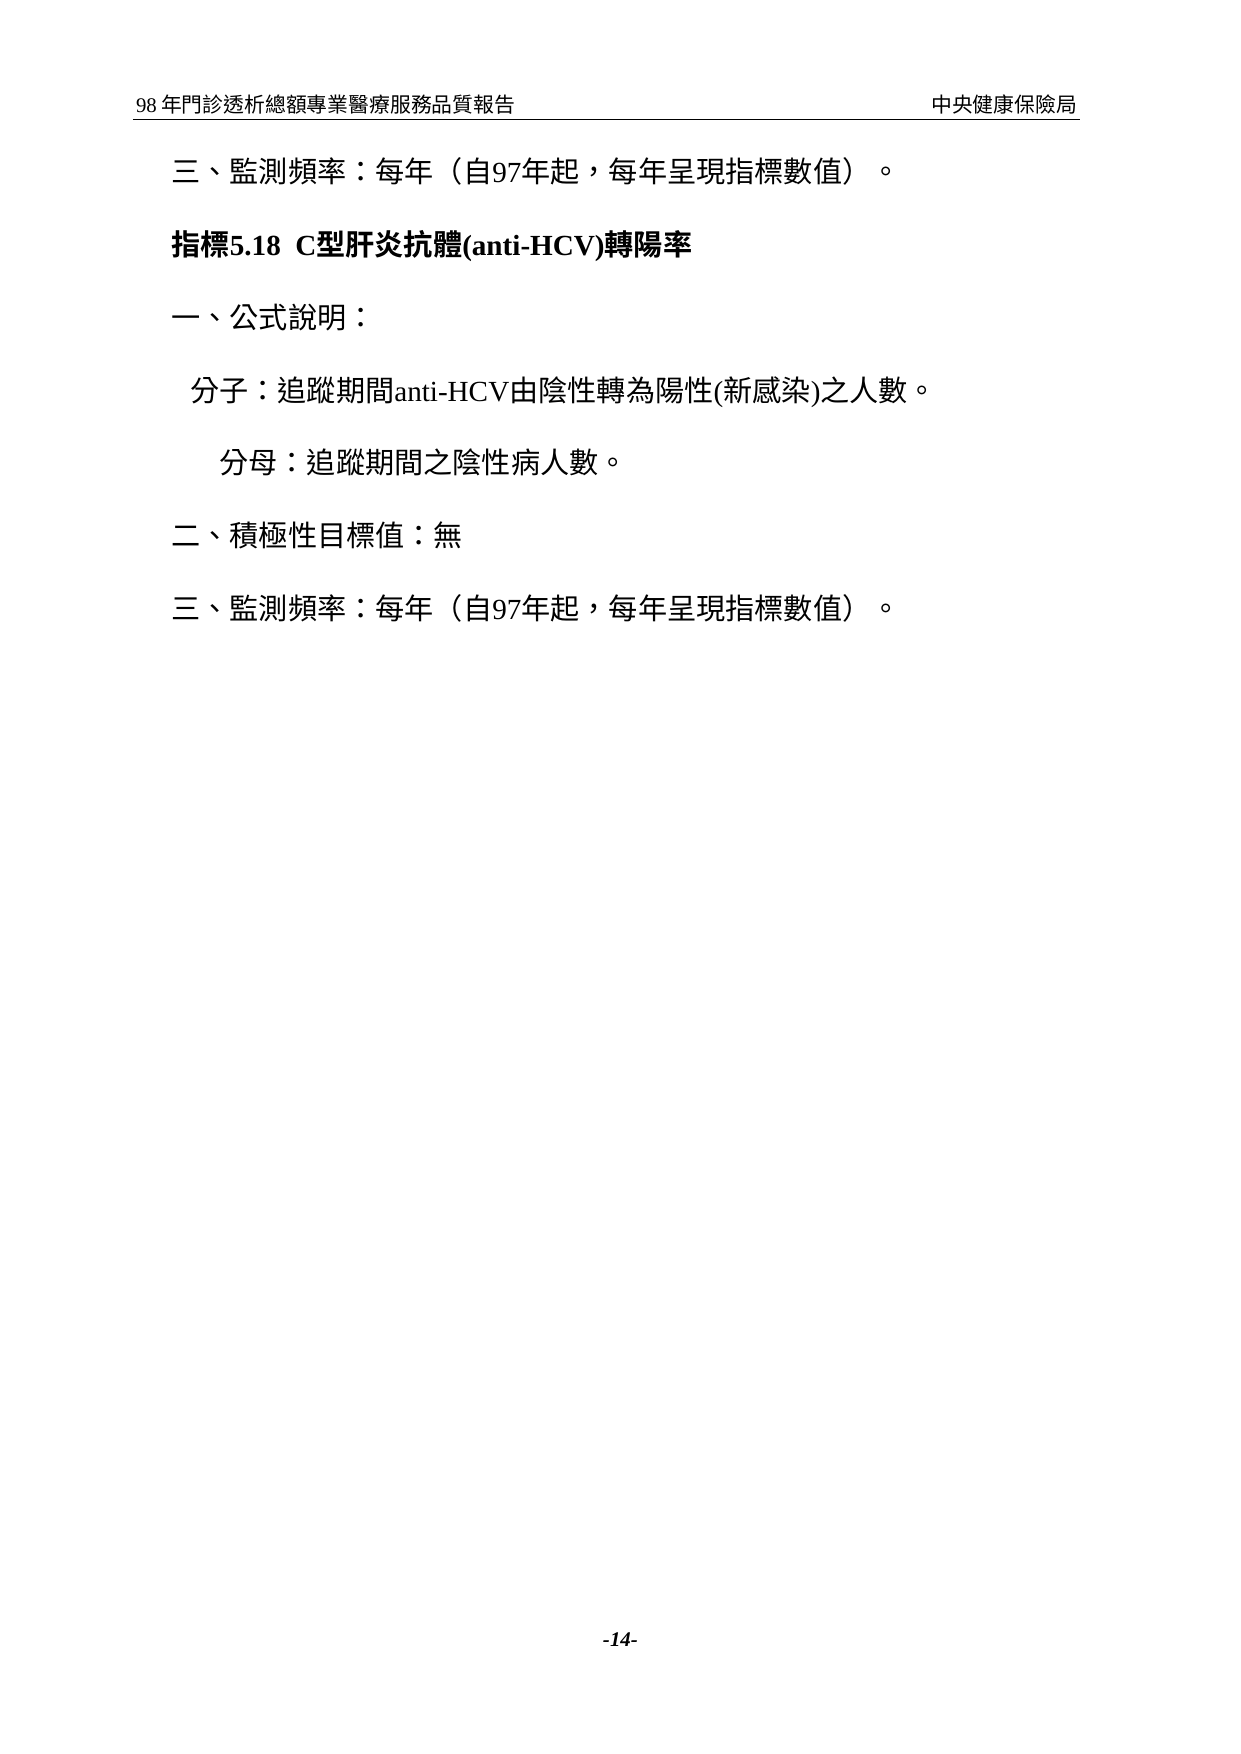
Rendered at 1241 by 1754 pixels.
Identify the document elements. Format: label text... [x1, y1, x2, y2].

list 監測頻率：每年（自97年起，每年呈現指標數值）。 [171, 581, 1104, 629]
list 公式說明： [171, 290, 1104, 338]
text 分母：追蹤期間之陰性病人數。 [161, 436, 1104, 483]
list 監測頻率：每年（自97年起，每年呈現指標數值）。 [171, 144, 1104, 192]
text 指標5.18 C型肝炎抗體(anti-HCV)轉陽率 [171, 217, 1104, 265]
list 積極性目標值：無 [171, 508, 1104, 556]
text 分子：追蹤期間anti-HCV由陰性轉為陽性(新感染)之人數。 [161, 363, 1104, 411]
